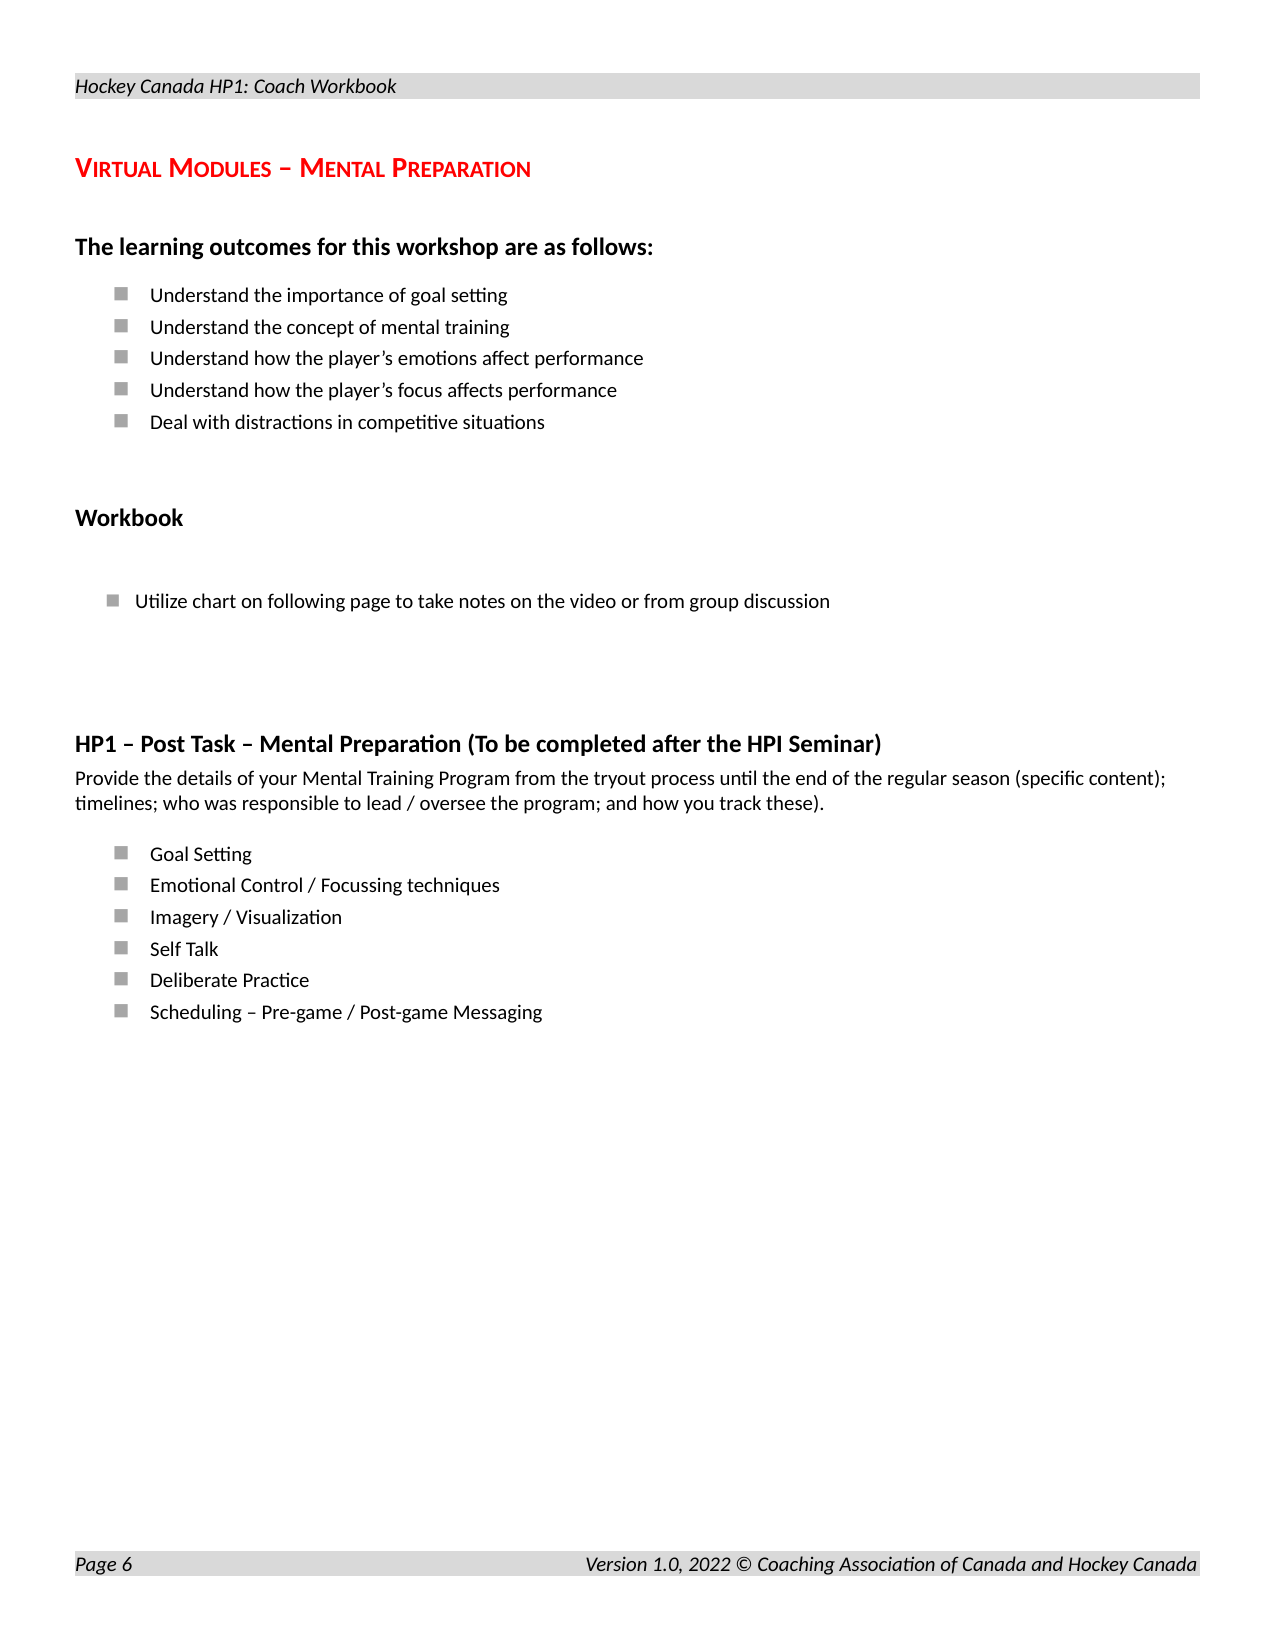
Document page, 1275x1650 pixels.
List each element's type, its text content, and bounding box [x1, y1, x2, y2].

list Self Talk [112, 936, 1200, 961]
text The learning outcomes for this workshop are as follows: [75, 231, 1200, 261]
list Imagery / Visualization [112, 904, 1200, 929]
list Scheduling – Pre-game / Post-game Messaging [112, 999, 1200, 1024]
list Goal Setting [112, 841, 1200, 866]
list Understand how the player’s focus affects performance [112, 377, 1200, 403]
list Utilize chart on following page to take notes on the video or from group discussion [105, 588, 1200, 614]
list Emotional Control / Focussing techniques [112, 872, 1200, 898]
list Deal with distractions in competitive situations [112, 409, 1200, 434]
text Provide the details of your Mental Training Program from the tryout process until the end of the regular season (specific content); timelines; who was responsible to lead / oversee the program; and how you track these). [75, 765, 1200, 816]
text Workbook [75, 502, 1200, 533]
list Understand how the player’s emotions affect performance [112, 346, 1200, 371]
subtitle Virtual Modules – Mental Preparation [75, 149, 1200, 184]
text HP1 – Post Task – Mental Preparation (To be completed after the HPI Seminar) [75, 728, 1200, 759]
list Understand the concept of mental training [112, 314, 1200, 339]
list Understand the importance of goal setting [112, 282, 1200, 308]
list Deliberate Practice [112, 967, 1200, 993]
